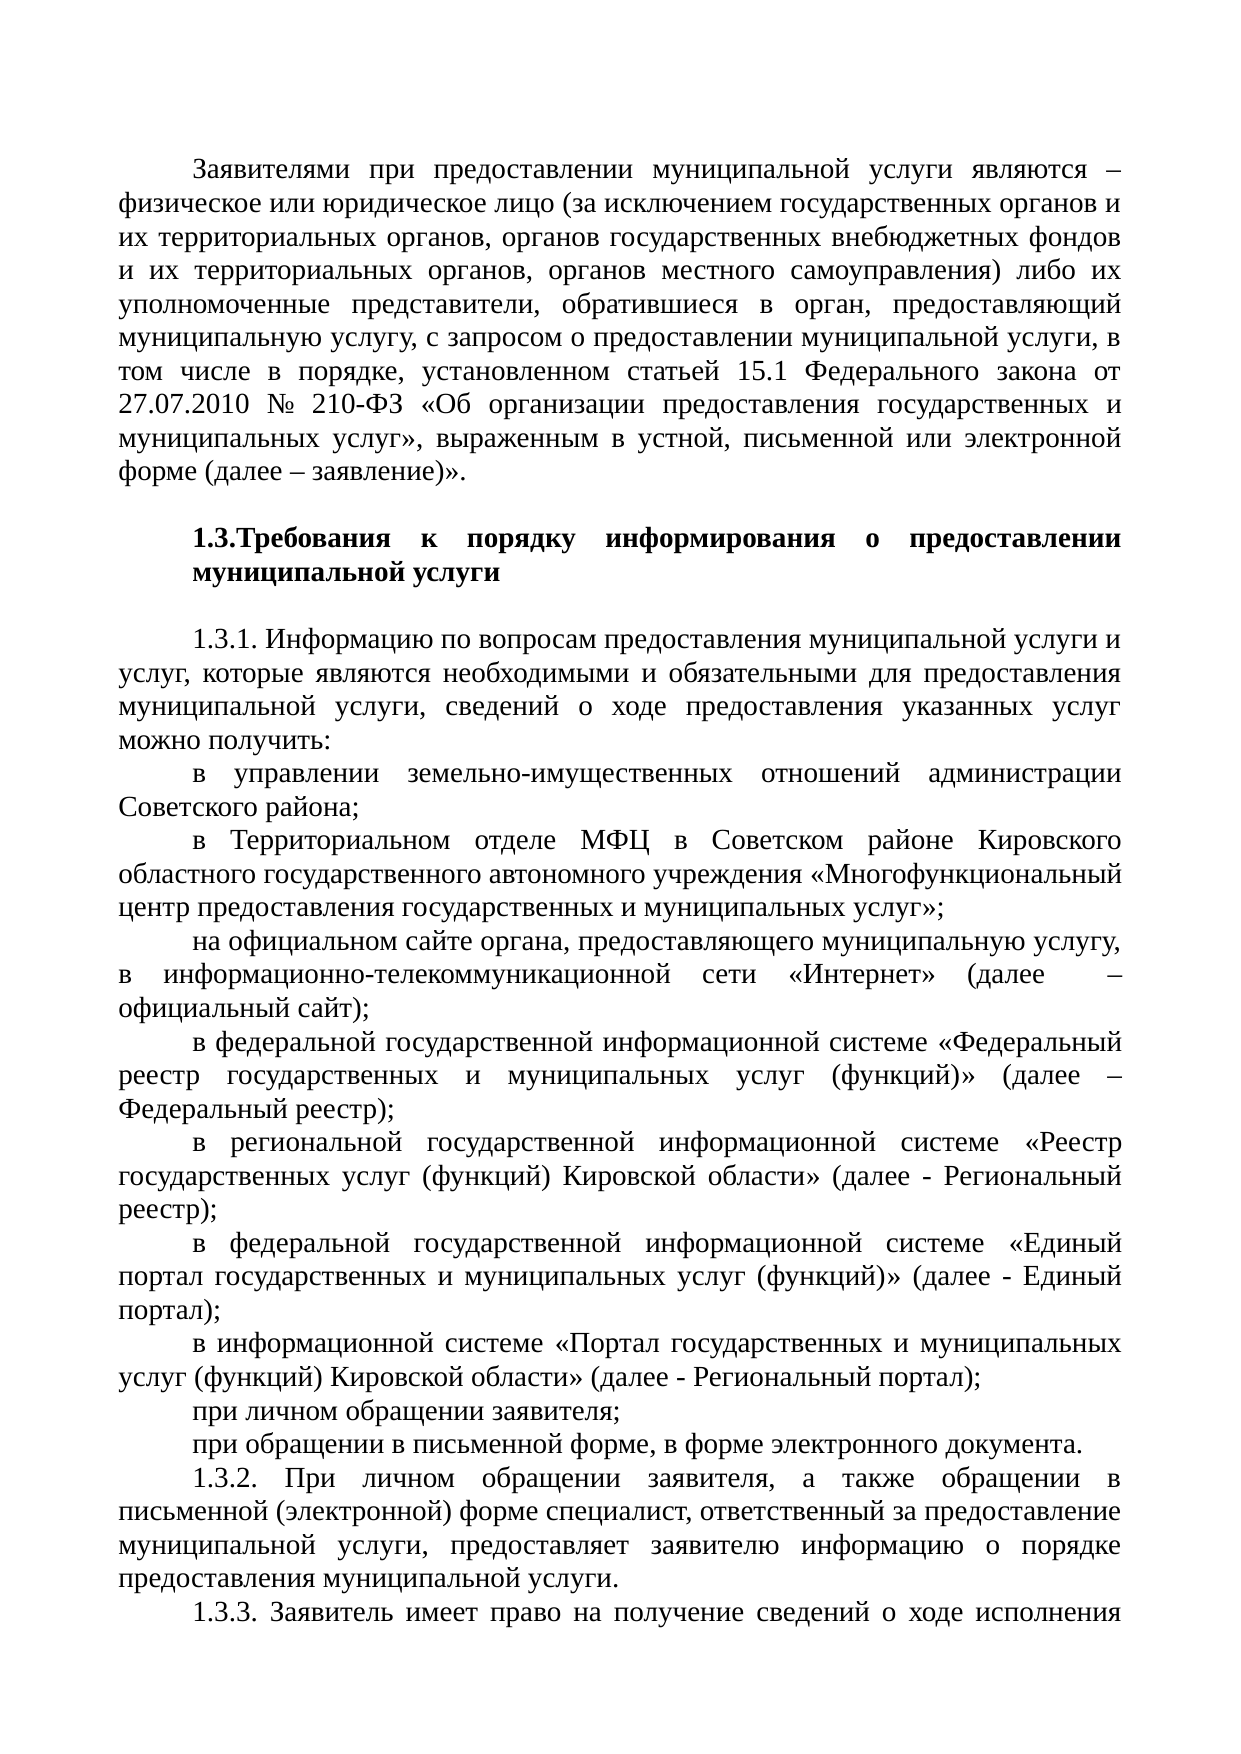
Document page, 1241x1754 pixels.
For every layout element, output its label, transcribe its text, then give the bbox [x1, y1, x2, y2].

text в региональной государственной информационной системе «Реестр государственных услуг (функций) Кировской области» (далее - Региональный реестр); [118, 1124, 1122, 1225]
text в Территориальном отделе МФЦ в Советском районе Кировского областного государственного автономного учреждения «Многофункциональный центр предоставления государственных и муниципальных услуг»; [118, 822, 1122, 923]
text в информационной системе «Портал государственных и муниципальных услуг (функций) Кировской области» (далее - Региональный портал); [118, 1326, 1122, 1393]
text в федеральной государственной информационной системе «Единый портал государственных и муниципальных услуг (функций)» (далее - Единый портал); [118, 1225, 1122, 1326]
text при личном обращении заявителя; [118, 1393, 1122, 1426]
text 1.3.Требования к порядку информирования о предоставлении муниципальной услуги [192, 521, 1122, 588]
text Заявителями при предоставлении муниципальной услуги являются – физическое или юридическое лицо (за исключением государственных органов и их территориальных органов, органов государственных внебюджетных фондов и их территориальных органов, органов местного самоуправления) либо их уполномоченные представители, обратившиеся в орган, предоставляющий муниципальную услугу, с запросом о предоставлении муниципальной услуги, в том числе в порядке, установленном статьей 15.1 Федерального закона от 27.07.2010 № 210-ФЗ «Об организации предоставления государственных и муниципальных услуг», выраженным в устной, письменной или электронной форме (далее – заявление)». [118, 152, 1122, 487]
text в федеральной государственной информационной системе «Федеральный реестр государственных и муниципальных услуг (функций)» (далее – Федеральный реестр); [118, 1024, 1122, 1124]
text 1.3.2. При личном обращении заявителя, а также обращении в письменной (электронной) форме специалист, ответственный за предоставление муниципальной услуги, предоставляет заявителю информацию о порядке предоставления муниципальной услуги. [118, 1460, 1122, 1594]
text 1.3.3. Заявитель имеет право на получение сведений о ходе исполнения [118, 1594, 1122, 1627]
text в управлении земельно-имущественных отношений администрации Советского района; [118, 755, 1122, 822]
text 1.3.1. Информацию по вопросам предоставления муниципальной услуги и услуг, которые являются необходимыми и обязательными для предоставления муниципальной услуги, сведений о ходе предоставления указанных услуг можно получить: [118, 621, 1122, 755]
text на официальном сайте органа, предоставляющего муниципальную услугу, в информационно-телекоммуникационной сети «Интернет» (далее – официальный сайт); [118, 923, 1122, 1024]
text при обращении в письменной форме, в форме электронного документа. [118, 1426, 1122, 1460]
